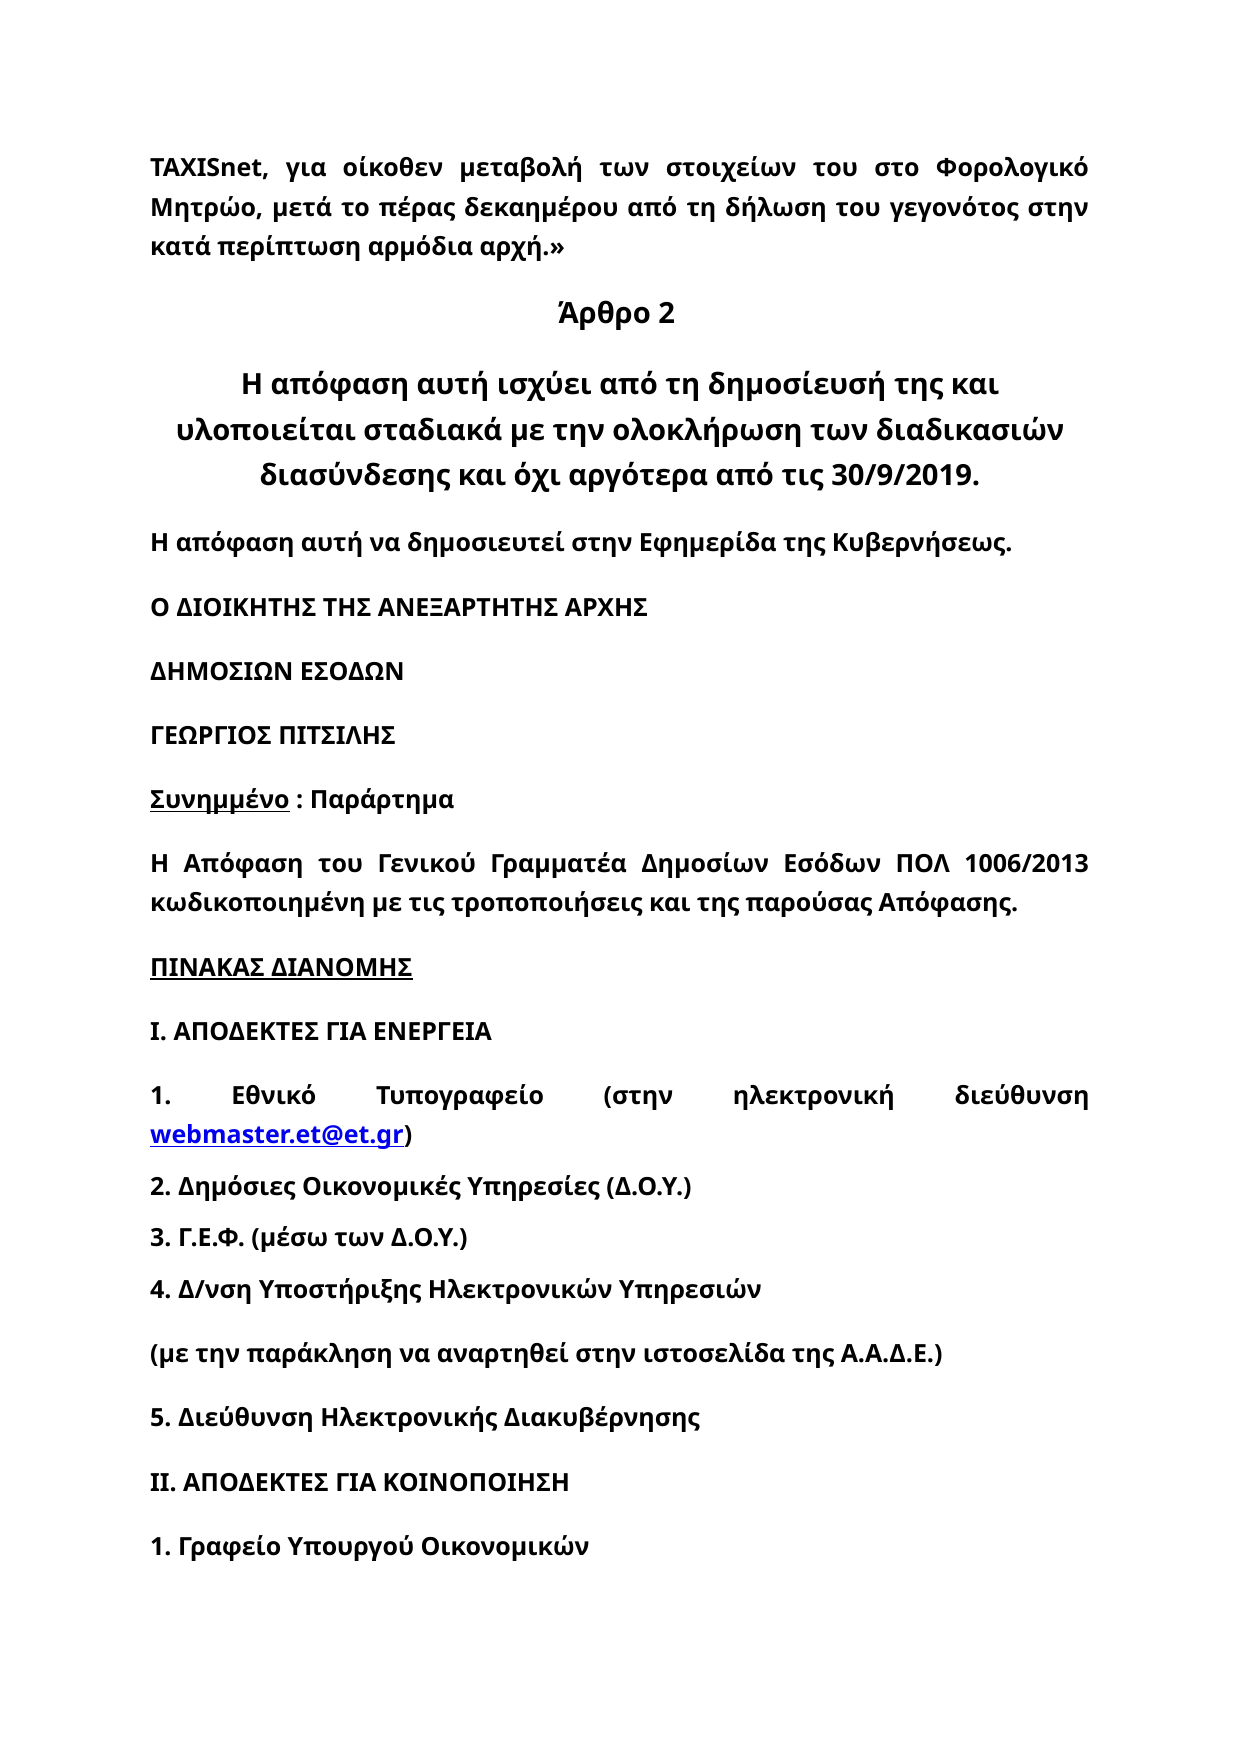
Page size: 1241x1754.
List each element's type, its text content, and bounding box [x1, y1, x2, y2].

text 1. Εθνικό Τυπογραφείο (στην ηλεκτρονική διεύθυνση webmaster.et@et.gr) [150, 1077, 1090, 1151]
text Η Απόφαση του Γενικού Γραμματέα Δημοσίων Εσόδων ΠΟΛ 1006/2013 κωδικοποιημένη με τις τροποποιήσεις και της παρούσας Απόφασης. [150, 846, 1090, 919]
text 2. Δημόσιες Οικονομικές Υπηρεσίες (Δ.Ο.Υ.) [150, 1168, 1090, 1202]
subtitle Η απόφαση αυτή ισχύει από τη δημοσίευσή της και υλοποιείται σταδιακά με την ολοκλήρωση των διαδικασιών διασύνδεσης και όχι αργότερα από τις 30/9/2019. [150, 363, 1090, 494]
text 1. Γραφείο Υπουργού Οικονομικών [150, 1528, 1090, 1562]
text Η απόφαση αυτή να δημοσιευτεί στην Εφημερίδα της Κυβερνήσεως. [150, 525, 1090, 559]
text Συνημμένο : Παράρτημα [150, 782, 1090, 816]
text ΠΙΝΑΚΑΣ ΔΙΑΝΟΜΗΣ [150, 949, 1090, 983]
text TAXISnet, για οίκοθεν μεταβολή των στοιχείων του στο Φορολογικό Μητρώο, μετά το πέρας δεκαημέρου από τη δήλωση του γεγονότος στην κατά περίπτωση αρμόδια αρχή.» [150, 150, 1090, 262]
text ΓΕΩΡΓΙΟΣ ΠΙΤΣΙΛΗΣ [150, 717, 1090, 752]
text Ο ΔΙΟΙΚΗΤΗΣ ΤΗΣ ΑΝΕΞΑΡΤΗΤΗΣ ΑΡΧΗΣ [150, 589, 1090, 623]
text 3. Γ.Ε.Φ. (μέσω των Δ.Ο.Υ.) [150, 1220, 1090, 1254]
subtitle Άρθρο 2 [150, 292, 1090, 332]
text 4. Δ/νση Υποστήριξης Ηλεκτρονικών Υπηρεσιών [150, 1272, 1090, 1306]
text 5. Διεύθυνση Ηλεκτρονικής Διακυβέρνησης [150, 1400, 1090, 1434]
text ΙΙ. ΑΠΟΔΕΚΤΕΣ ΓΙΑ ΚΟΙΝΟΠΟΙΗΣΗ [150, 1464, 1090, 1498]
text Ι. ΑΠΟΔΕΚΤΕΣ ΓΙΑ ΕΝΕΡΓΕΙΑ [150, 1013, 1090, 1047]
text (με την παράκληση να αναρτηθεί στην ιστοσελίδα της Α.Α.Δ.Ε.) [150, 1336, 1090, 1370]
text ΔΗΜΟΣΙΩΝ ΕΣΟΔΩΝ [150, 653, 1090, 687]
